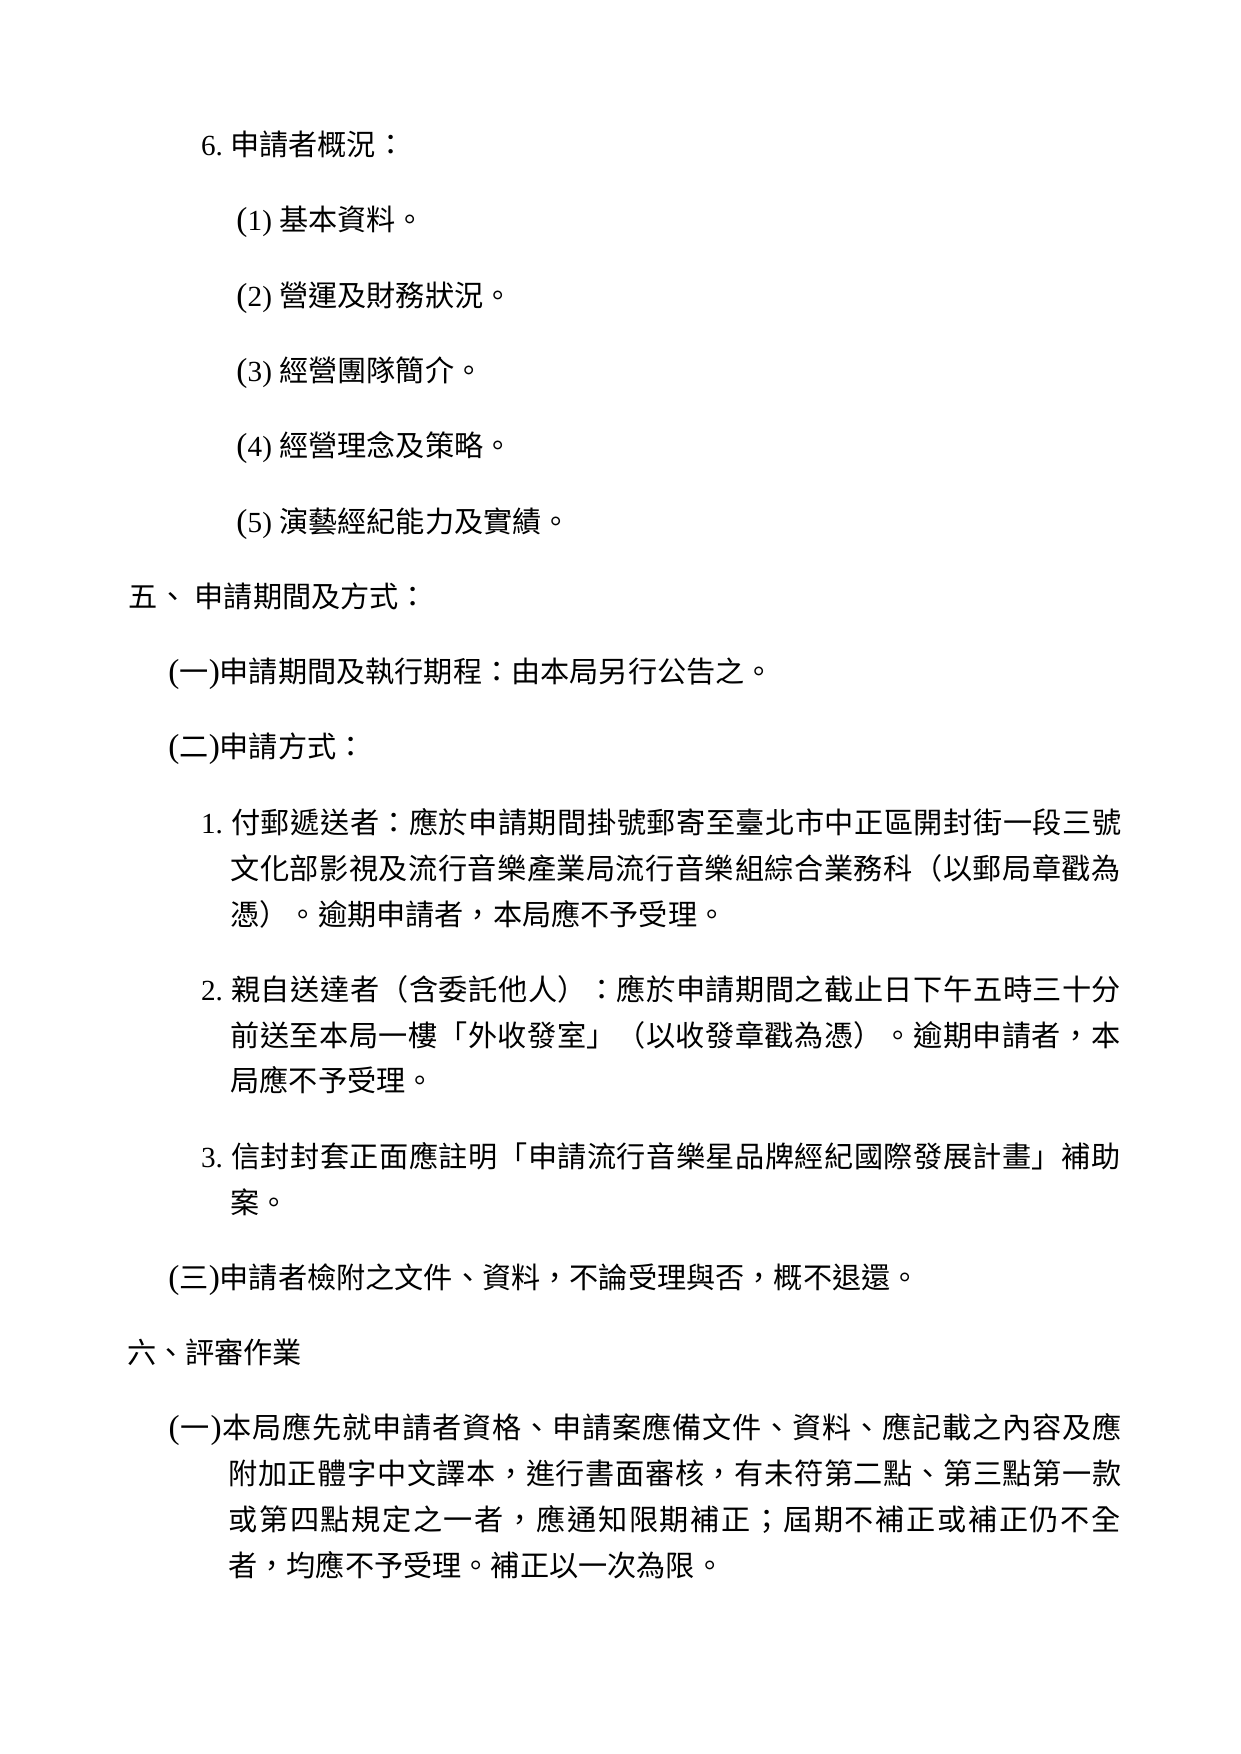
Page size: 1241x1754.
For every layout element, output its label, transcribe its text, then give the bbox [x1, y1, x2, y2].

text 2. 親自送達者（含委託他人）：應於申請期間之截止日下午五時三十分前送至本局一樓「外收發室」（以收發章戳為憑）。逾期申請者，本局應不予受理。 [201, 963, 1122, 1100]
text (一)本局應先就申請者資格、申請案應備文件、資料、應記載之內容及應附加正體字中文譯本，進行書面審核，有未符第二點、第三點第一款或第四點規定之一者，應通知限期補正；屆期不補正或補正仍不全者，均應不予受理。補正以一次為限。 [168, 1402, 1122, 1585]
text (三)申請者檢附之文件、資料，不論受理與否，概不退還。 [168, 1251, 1122, 1297]
text 六、評審作業 [127, 1326, 1122, 1372]
text (2) 營運及財務狀況。 [236, 269, 1122, 314]
text (5) 演藝經紀能力及實績。 [236, 495, 1122, 541]
text 3. 信封封套正面應註明「申請流行音樂星品牌經紀國際發展計畫」補助案。 [201, 1130, 1122, 1222]
text 1. 付郵遞送者：應於申請期間掛號郵寄至臺北市中正區開封街一段三號文化部影視及流行音樂產業局流行音樂組綜合業務科（以郵局章戳為憑）。逾期申請者，本局應不予受理。 [201, 796, 1122, 933]
text 五、 申請期間及方式： [129, 570, 1122, 616]
text (4) 經營理念及策略。 [236, 419, 1122, 465]
text (3) 經營團隊簡介。 [236, 344, 1122, 390]
text (1) 基本資料。 [236, 193, 1122, 239]
text (二)申請方式： [168, 721, 1122, 766]
text 6. 申請者概況： [201, 118, 1122, 164]
text (一)申請期間及執行期程：由本局另行公告之。 [168, 645, 1122, 691]
